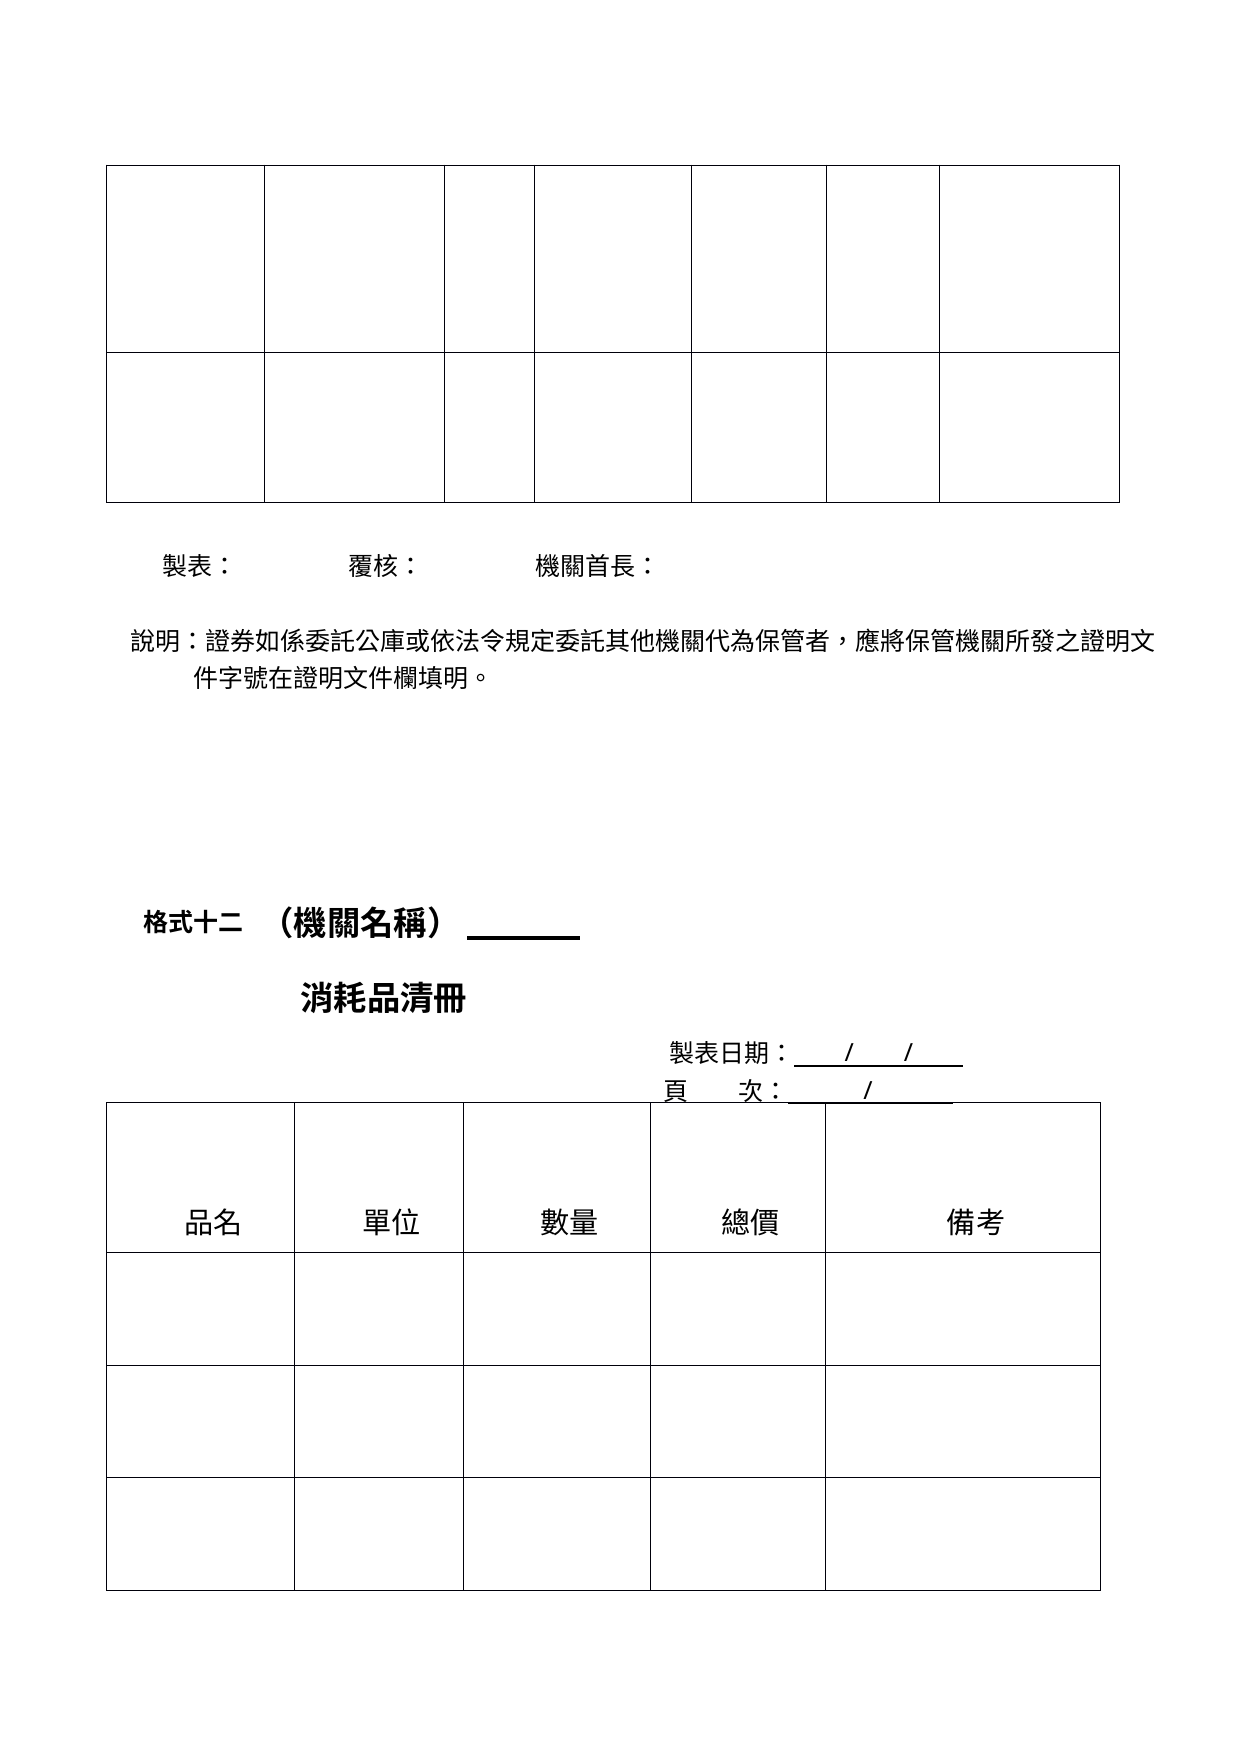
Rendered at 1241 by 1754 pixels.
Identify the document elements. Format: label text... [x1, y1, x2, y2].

table_cell [940, 353, 1119, 502]
table_cell [826, 1253, 1100, 1364]
table_cell [107, 1478, 294, 1589]
text 說明：證券如係委託公庫或依法令規定委託其他機關代為保管者，應將保管機關所發之證明文件字號在證明文件欄填明。 [131, 614, 1177, 689]
table_header 備考 [826, 1103, 1100, 1252]
table_cell [107, 166, 264, 352]
table_cell [107, 1366, 294, 1477]
table_cell [535, 166, 691, 352]
table_header 單位 [295, 1103, 463, 1252]
text 頁 次： / [118, 1064, 1177, 1102]
table_cell [107, 1253, 294, 1364]
table_cell [651, 1253, 825, 1364]
table_header 數量 [464, 1103, 650, 1252]
table_cell [692, 166, 826, 352]
table_cell [295, 1366, 463, 1477]
table_cell [464, 1253, 650, 1364]
table_cell [535, 353, 691, 502]
table_cell [445, 166, 534, 352]
text 消耗品清冊 [118, 952, 1177, 1027]
table_cell [295, 1253, 463, 1364]
table_cell [826, 1366, 1100, 1477]
table_cell [265, 166, 444, 352]
table_header 品名 [107, 1103, 294, 1252]
text 製表： 覆核： 機關首長： [137, 539, 1177, 577]
table_cell [464, 1478, 650, 1589]
table_cell [651, 1366, 825, 1477]
table_cell [265, 353, 444, 502]
text 製表日期： / / [118, 1027, 1177, 1064]
text 格式十二 （機關名稱） [118, 877, 1177, 952]
table_cell [445, 353, 534, 502]
table_cell [651, 1478, 825, 1589]
table_cell [827, 166, 939, 352]
table_cell [827, 353, 939, 502]
table_cell [107, 353, 264, 502]
table_cell [692, 353, 826, 502]
table_cell [826, 1478, 1100, 1589]
table_cell [940, 166, 1119, 352]
table_cell [295, 1478, 463, 1589]
table_cell [464, 1366, 650, 1477]
table_header 總價 [651, 1103, 825, 1252]
